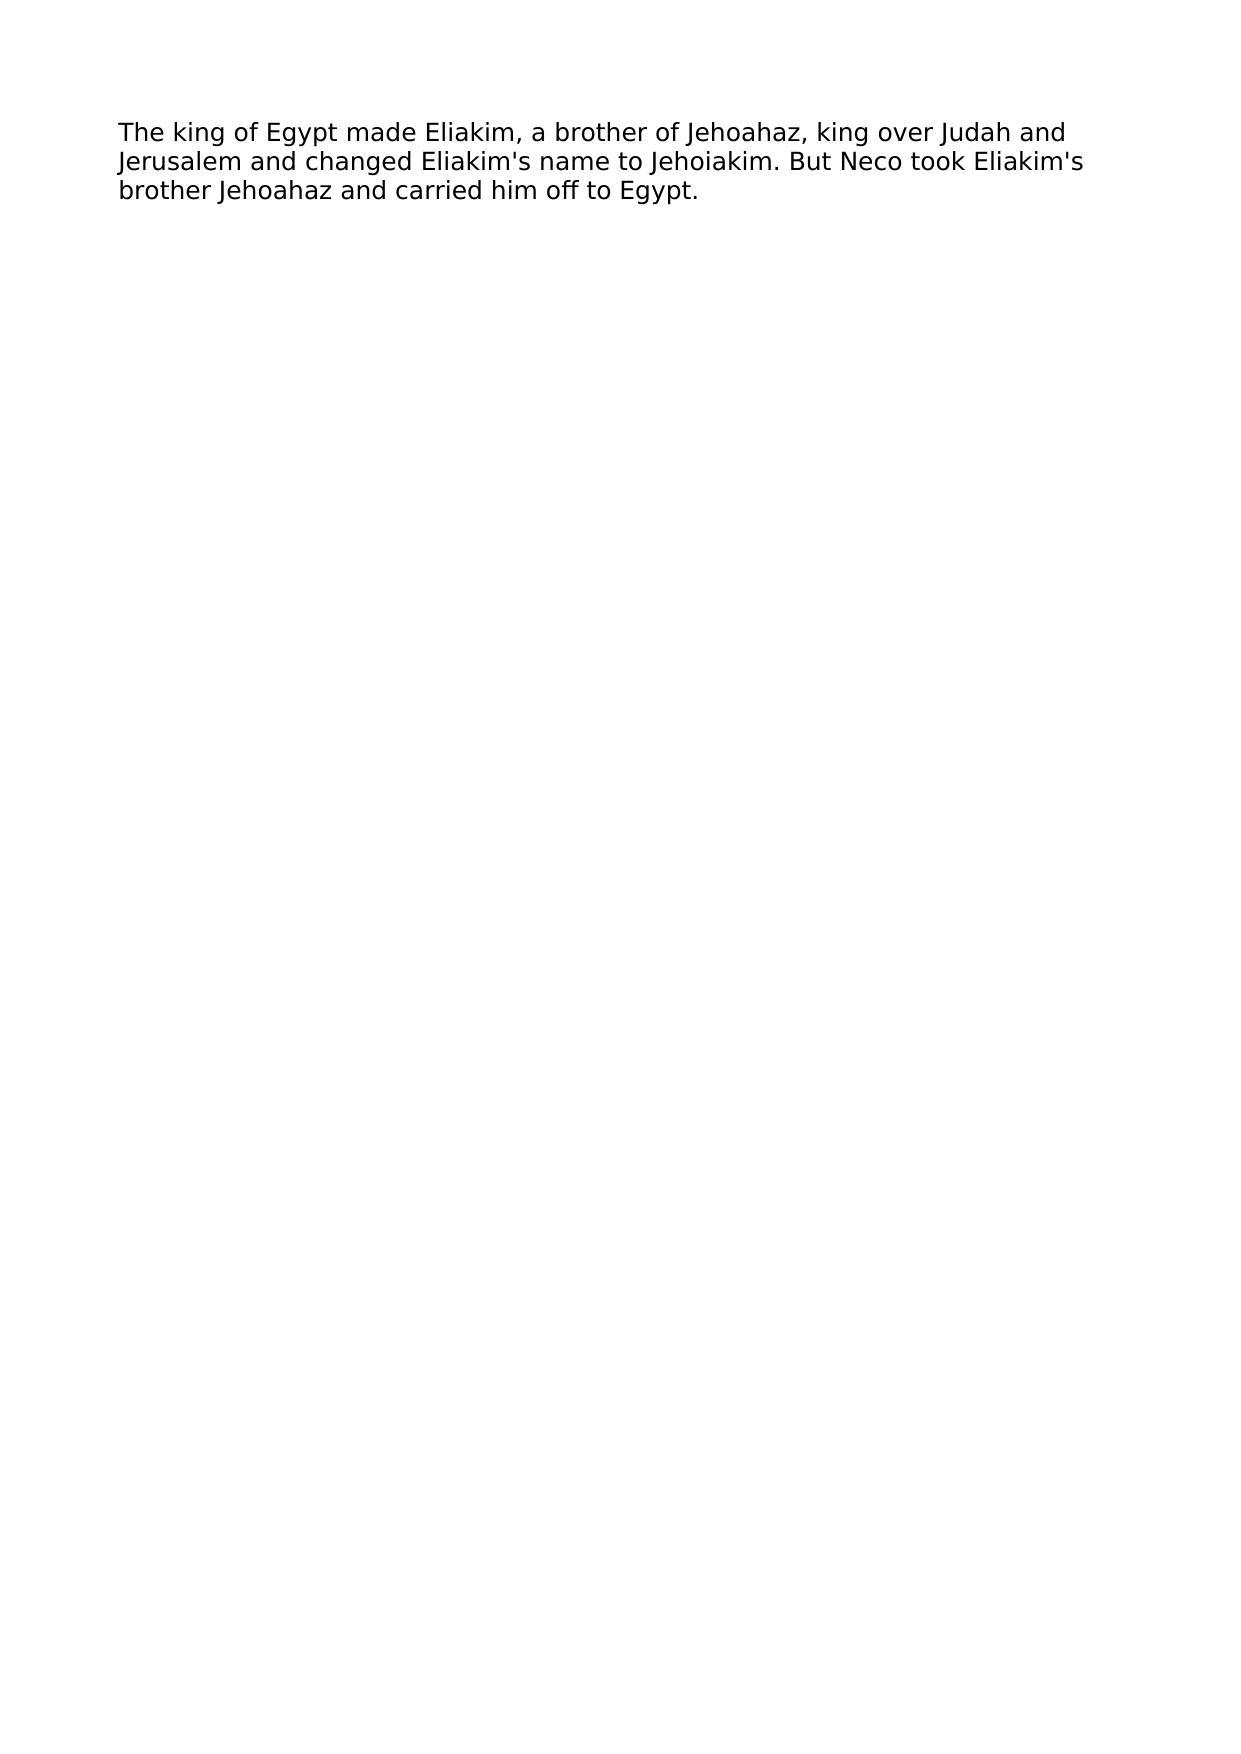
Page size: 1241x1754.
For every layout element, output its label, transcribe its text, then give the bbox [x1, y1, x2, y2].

text The king of Egypt made Eliakim, a brother of Jehoahaz, king over Judah and Jerusalem and changed Eliakim's name to Jehoiakim. But Neco took Eliakim's brother Jehoahaz and carried him off to Egypt. [118, 118, 1122, 206]
